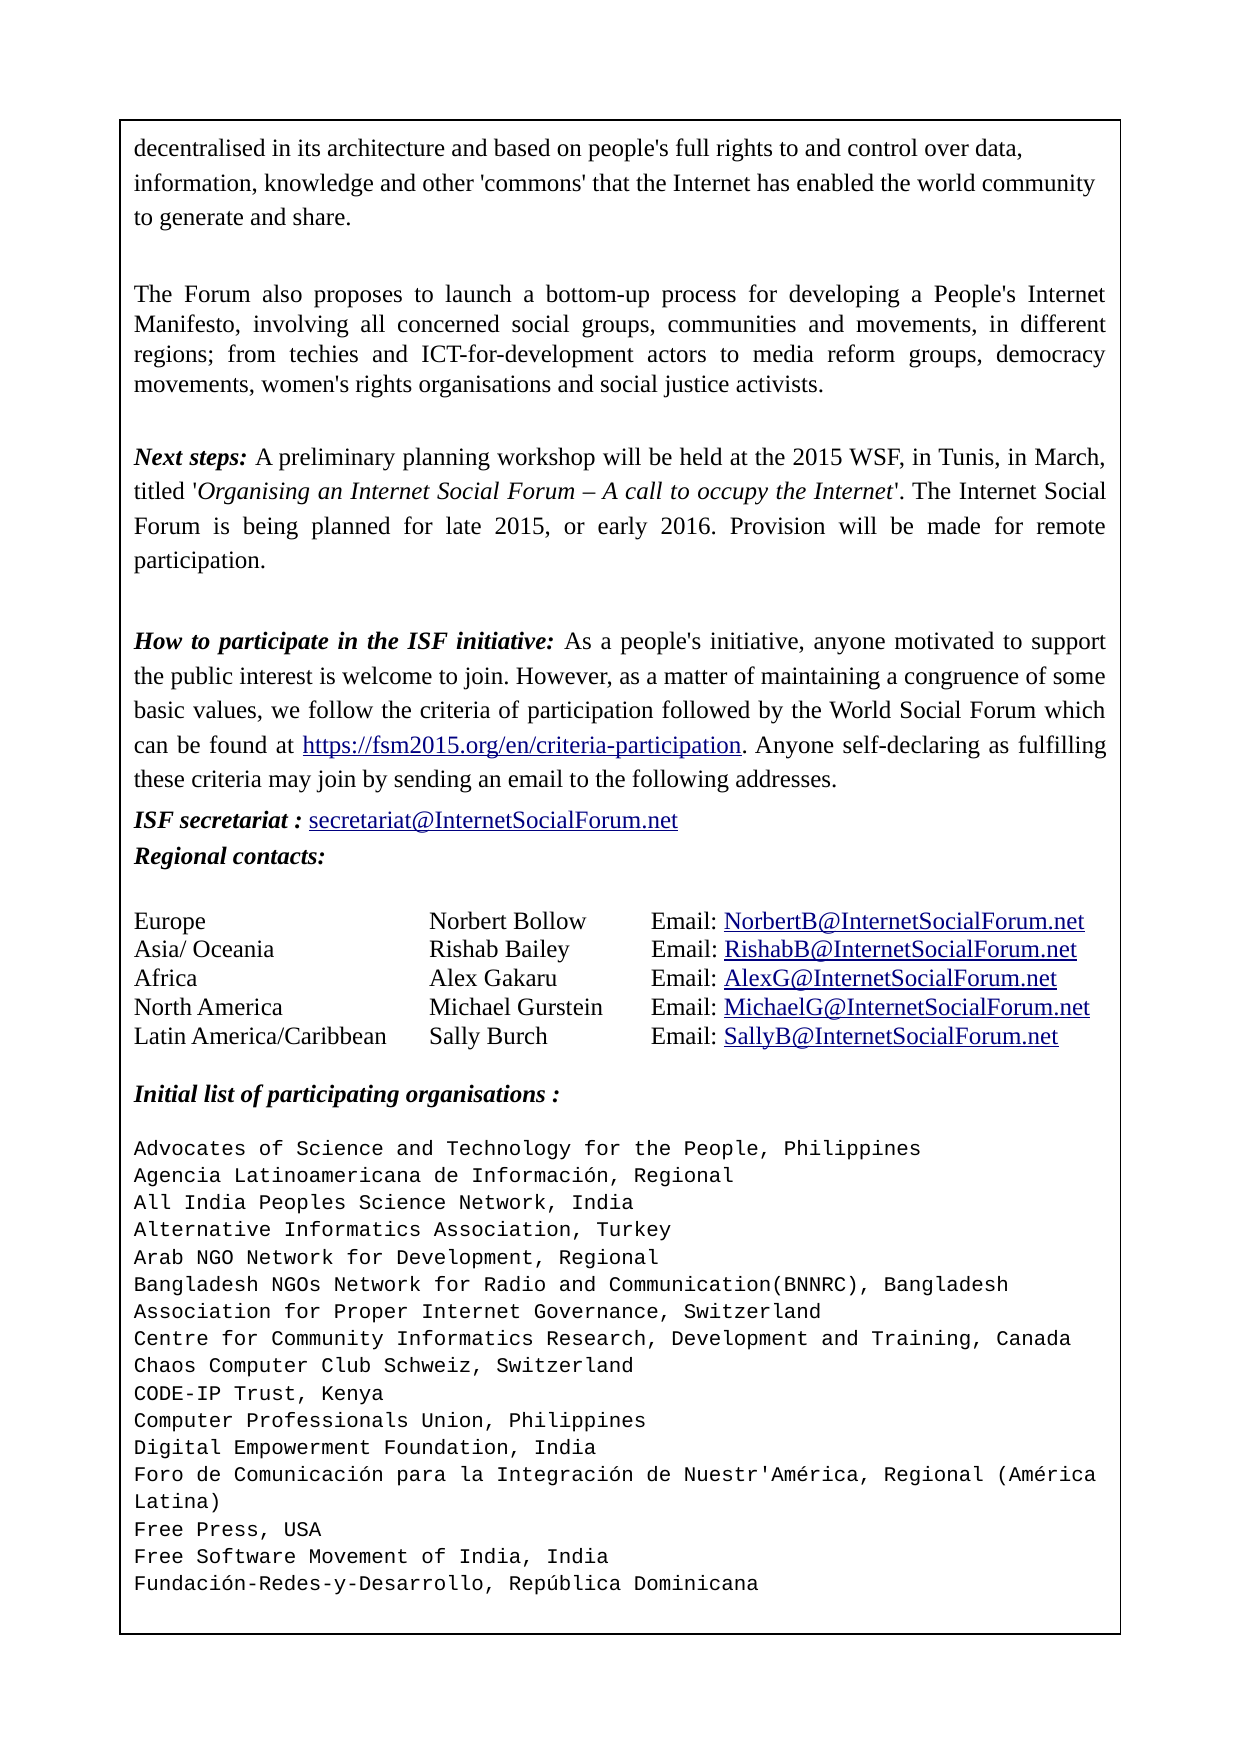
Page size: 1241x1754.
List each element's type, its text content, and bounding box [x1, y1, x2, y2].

text Regional contacts: [133, 841, 1107, 869]
text Africa Alex Gakaru Email: AlexG@InternetSocialForum.net [133, 963, 1107, 992]
text Next steps: A preliminary planning workshop will be held at the 2015 WSF, in Tunis, in March, titled 'Organising an Internet Social Forum – A call to occupy the Internet'. The Internet Social Forum is being planned for late 2015, or early 2016. Provision will be made for remote participation. [133, 442, 1107, 574]
text Initial list of participating organisations : [133, 1079, 1107, 1107]
text The Forum also proposes to launch a bottom-up process for developing a People's Internet Manifesto, involving all concerned social groups, communities and movements, in different regions; from techies and ICT-for-development actors to media reform groups, democracy movements, women's rights organisations and social justice activists. [133, 279, 1107, 398]
text decentralised in its architecture and based on people's full rights to and control over data, information, knowledge and other 'commons' that the Internet has enabled the world community to generate and share. [133, 133, 1107, 231]
text Latin America/Caribbean Sally Burch Email: SallyB@InternetSocialForum.net [133, 1021, 1107, 1049]
text How to participate in the ISF initiative: As a people's initiative, anyone motivated to support the public interest is welcome to join. However, as a matter of maintaining a congruence of some basic values, we follow the criteria of participation followed by the World Social Forum which can be found at https://fsm2015.org/en/criteria-participation. Anyone self-declaring as fulfilling these criteria may join by sending an email to the following addresses. [133, 626, 1107, 793]
text Advocates of Science and Technology for the People, Philippines Agencia Latinoamericana de Información, Regional All India Peoples Science Network, India Alternative Informatics Association, Turkey Arab NGO Network for Development, Regional Bangladesh NGOs Network for Radio and Communication(BNNRC), Bangladesh Association for Proper Internet Governance, Switzerland Centre for Community Informatics Research, Development and Training, Canada Chaos Computer Club Schweiz, Switzerland CODE-IP Trust, Kenya Computer Professionals Union, Philippines Digital Empowerment Foundation, India Foro de Comunicación para la Integración de Nuestr'América, Regional (América Latina) Free Press, USA Free Software Movement of India, India Fundación-Redes-y-Desarrollo, República Dominicana [133, 1138, 1107, 1597]
text Europe Norbert Bollow Email: NorbertB@InternetSocialForum.net [133, 906, 1107, 934]
text North America Michael Gurstein Email: MichaelG@InternetSocialForum.net [133, 992, 1107, 1021]
text ISF secretariat : secretariat@InternetSocialForum.net [133, 805, 1107, 833]
text Asia/ Oceania Rishab Bailey Email: RishabB@InternetSocialForum.net [133, 934, 1107, 963]
